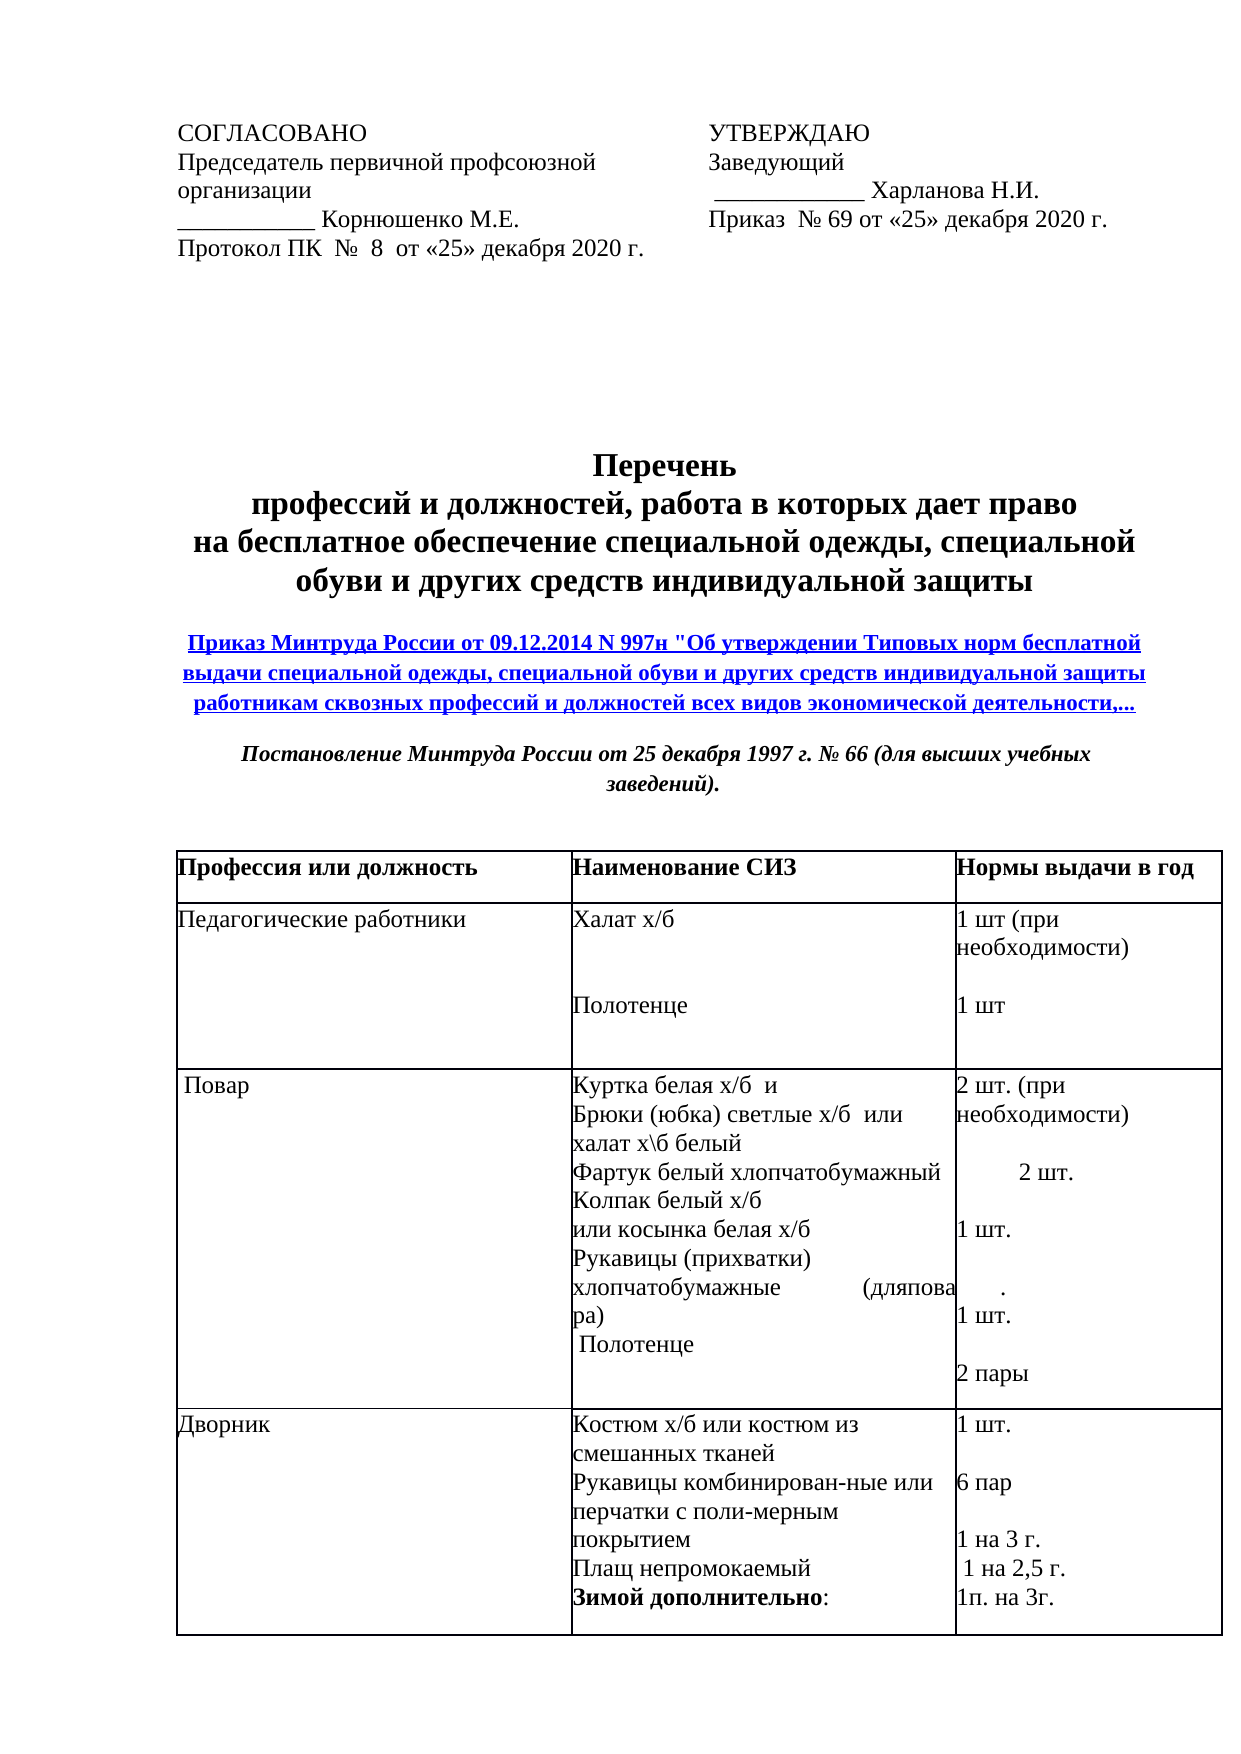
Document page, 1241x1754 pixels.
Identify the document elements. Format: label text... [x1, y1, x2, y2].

table_cell Халат х/б Полотенце [573, 904, 955, 1068]
text профессий и должностей, работа в которых дает право [177, 483, 1152, 522]
table_cell Костюм х/б или костюм из смешанных тканей Рукавицы комбинирован-ные или перчатки с поли-мерным покрытием Плащ непромокаемый Зимой дополнительно: [573, 1410, 955, 1634]
table_header Профессия или должность [178, 852, 571, 902]
table_cell 1 шт. 6 пар 1 на 3 г. 1 на 2,5 г. 1п. на 3г. [957, 1410, 1221, 1634]
table_cell Повар [178, 1070, 571, 1407]
table_cell 1 шт (при необходимости) 1 шт [957, 904, 1221, 1068]
table_header УТВЕРЖДАЮ Заведующий ____________ Харланова Н.И. Приказ № 69 от «25» декабря 2020 г. [697, 118, 1214, 262]
table_cell Педагогические работники [178, 904, 571, 1068]
table_cell Дворник [178, 1409, 571, 1634]
table_header Наименование СИЗ [573, 852, 955, 902]
text Приказ Минтруда России от 09.12.2014 N 997н "Об утверждении Типовых норм бесплатной выдачи специальной одежды, специальной обуви и других средств индивидуальной защиты работникам сквозных профессий и должностей всех видов экономической деятельности,... [177, 598, 1152, 715]
table_cell Куртка белая х/б и Брюки (юбка) светлые х/б или халат х\б белый Фартук белый хлопчатобумажный Колпак белый х/б или косынка белая х/б Рукавицы (прихватки) хлопчатобумажные (дляповара) Полотенце [573, 1070, 955, 1407]
text на бесплатное обеспечение специальной одежды, специальной обуви и других средств индивидуальной защиты [177, 522, 1152, 598]
table_header Нормы выдачи в год [957, 852, 1221, 902]
text Перечень [177, 445, 1152, 483]
table_header СОГЛАСОВАНО Председатель первичной профсоюзной организации ___________ Корнюшенко М.Е. Протокол ПК № 8 от «25» декабря 2020 г. [166, 118, 697, 262]
table_cell 2 шт. (при необходимости) 2 шт. 1 шт. . 1 шт. 2 пары [957, 1070, 1221, 1407]
text Постановление Минтруда России от 25 декабря 1997 г. № 66 (для высших учебных заведений). [177, 740, 1152, 797]
